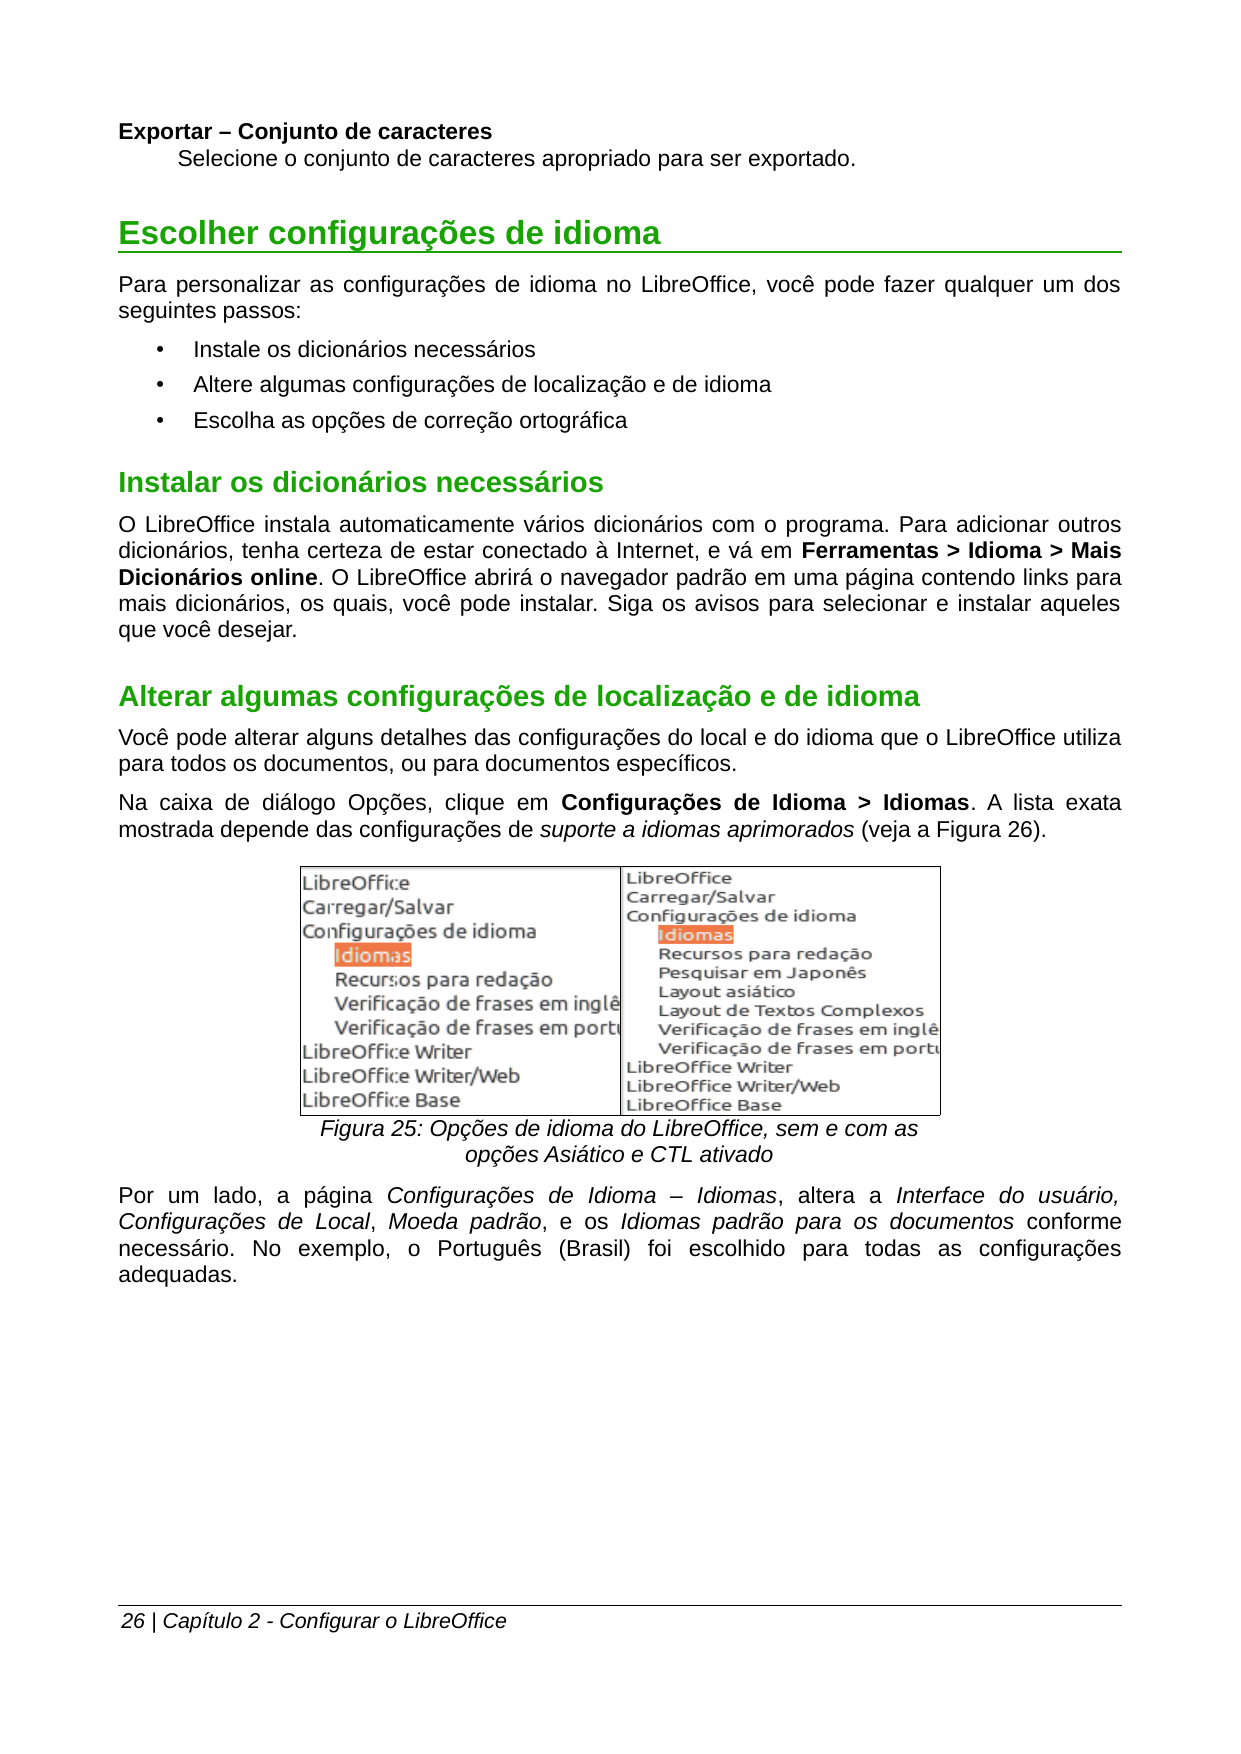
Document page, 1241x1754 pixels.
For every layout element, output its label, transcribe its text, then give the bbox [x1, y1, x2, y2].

text Na caixa de diálogo Opções, clique em Configurações de Idioma > Idiomas. A lista exata mostrada depende das configurações de suporte a idiomas aprimorados (veja a Figura 26). [118, 789, 1122, 842]
text Você pode alterar alguns detalhes das configurações do local e do idioma que o LibreOffice utiliza para todos os documentos, ou para documentos específicos. [118, 724, 1122, 777]
text Por um lado, a página Configurações de Idioma – Idiomas, altera a Interface do usuário, Configurações de Local, Moeda padrão, e os Idiomas padrão para os documentos conforme necessário. No exemplo, o Português (Brasil) foi escolhido para todas as configurações adequadas. [118, 1182, 1122, 1287]
text Exportar – Conjunto de caracteres [118, 118, 1122, 144]
text O LibreOffice instala automaticamente vários dicionários com o programa. Para adicionar outros dicionários, tenha certeza de estar conectado à Internet, e vá em Ferramentas > Idioma > Mais Dicionários online. O LibreOffice abrirá o navegador padrão em uma página contendo links para mais dicionários, os quais, você pode instalar. Siga os avisos para selecionar e instalar aqueles que você desejar. [118, 511, 1122, 643]
picture [301, 867, 620, 1115]
picture [621, 867, 940, 1115]
subtitle Instalar os dicionários necessários [118, 466, 1122, 499]
list Altere algumas configurações de localização e de idioma [156, 371, 1122, 398]
text Figura 25: Opções de idioma do LibreOffice, sem e com as opções Asiático e CTL ativado [300, 1116, 940, 1168]
text Para personalizar as configurações de idioma no LibreOffice, você pode fazer qualquer um dos seguintes passos: [118, 271, 1122, 324]
list Instale os dicionários necessários [156, 336, 1122, 363]
list Escolha as opções de correção ortográfica [156, 407, 1122, 433]
text Selecione o conjunto de caracteres apropriado para ser exportado. [177, 144, 1122, 171]
subtitle Escolher configurações de idioma [118, 213, 1122, 251]
subtitle Alterar algumas configurações de localização e de idioma [118, 679, 1122, 712]
